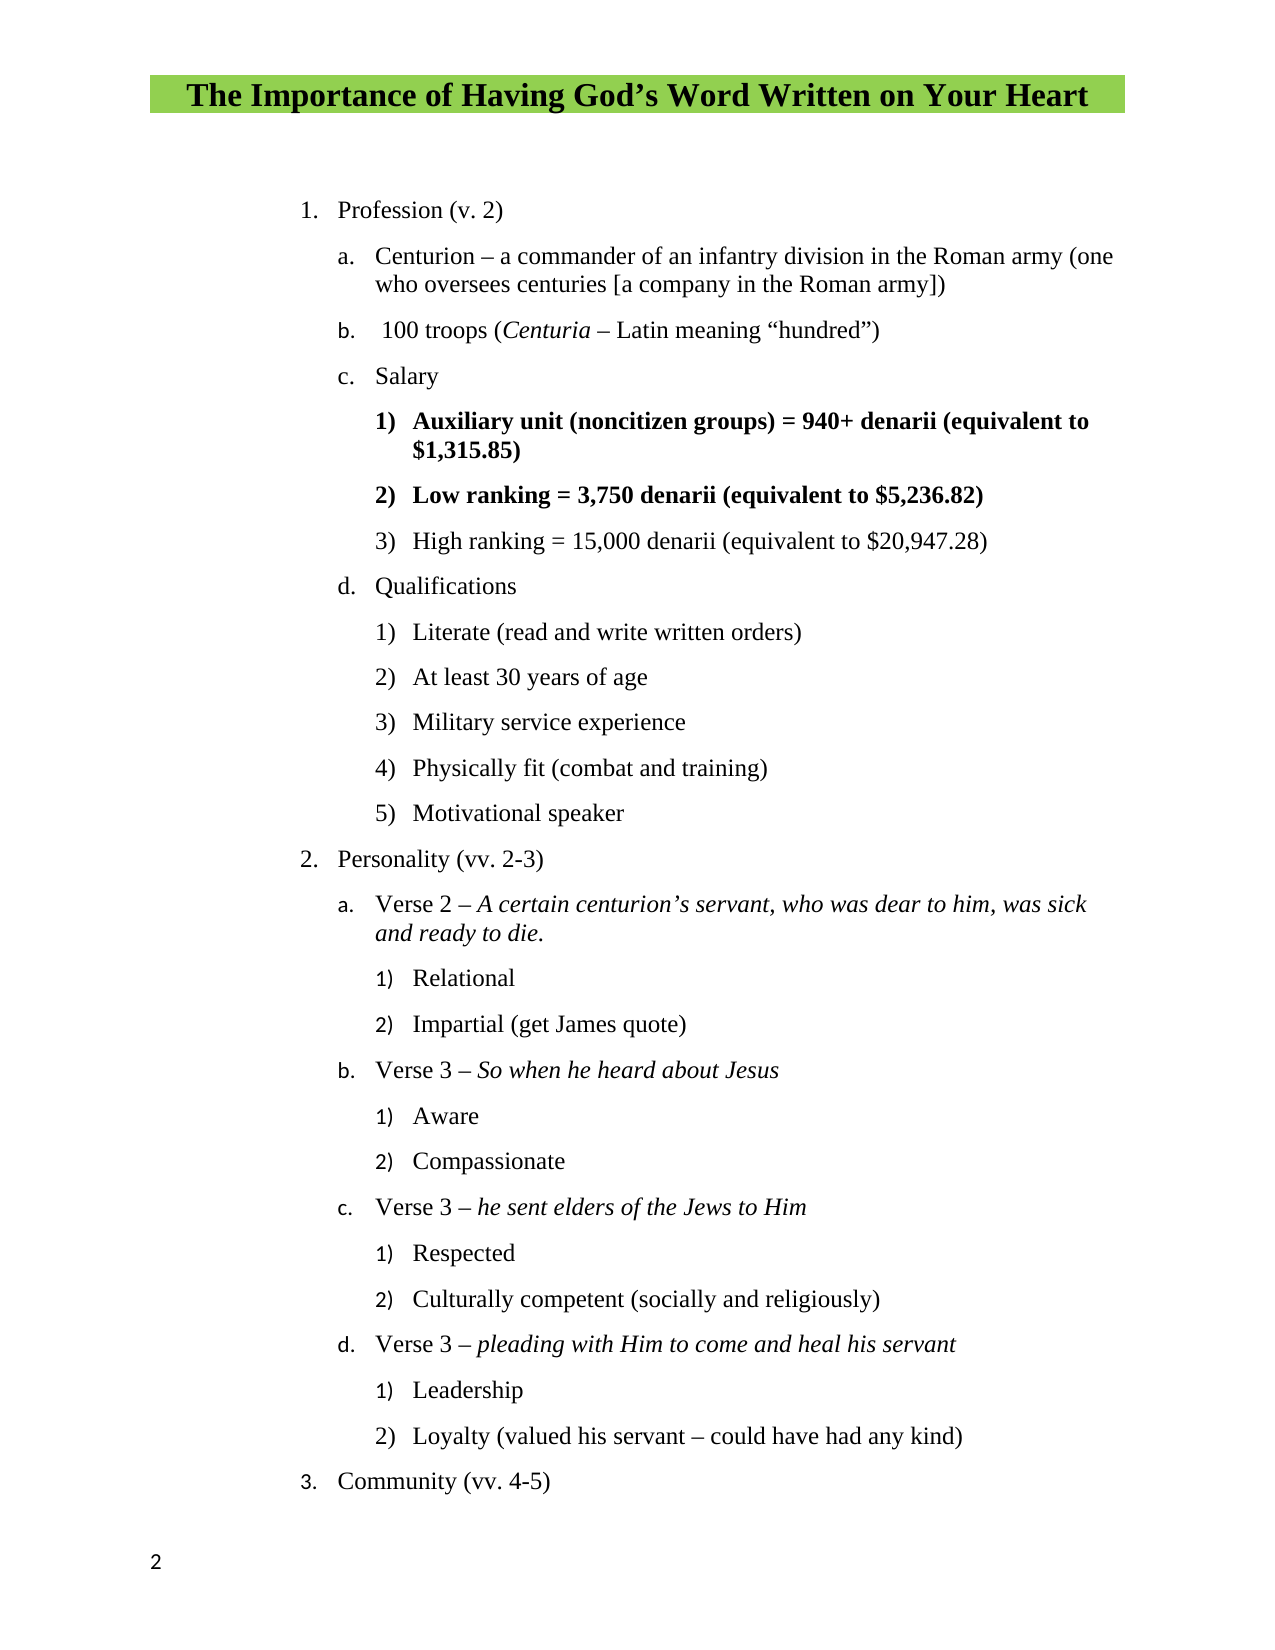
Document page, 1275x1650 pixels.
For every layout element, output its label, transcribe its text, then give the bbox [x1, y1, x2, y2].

list Literate (read and write written orders) [375, 617, 1125, 645]
list Relational [375, 963, 1125, 993]
list Impartial (get James quote) [375, 1009, 1125, 1038]
list Qualifications [337, 571, 1125, 600]
list 100 troops (Centuria – Latin meaning “hundred”) [337, 315, 1125, 344]
list Profession (v. 2) [300, 195, 1125, 224]
list Respected [375, 1238, 1125, 1267]
list Motivational speaker [375, 798, 1125, 827]
list Physically fit (combat and training) [375, 753, 1125, 782]
list Military service experience [375, 707, 1125, 736]
list Low ranking = 3,750 denarii (equivalent to $5,236.82) [375, 480, 1125, 509]
list Loyalty (valued his servant – could have had any kind) [375, 1421, 1125, 1449]
list At least 30 years of age [375, 662, 1125, 691]
list Verse 3 – So when he heard about Jesus [337, 1055, 1125, 1084]
list Auxiliary unit (noncitizen groups) = 940+ denarii (equivalent to $1,315.85) [375, 406, 1125, 464]
list Verse 3 – pleading with Him to come and heal his servant [337, 1329, 1125, 1358]
list High ranking = 15,000 denarii (equivalent to $20,947.28) [375, 526, 1125, 554]
list Culturally competent (socially and religiously) [375, 1284, 1125, 1313]
list Leadership [375, 1375, 1125, 1404]
list Aware [375, 1101, 1125, 1130]
list Compassionate [375, 1146, 1125, 1176]
list Personality (vv. 2-3) [300, 844, 1125, 872]
list Salary [337, 361, 1125, 389]
list Community (vv. 4-5) [300, 1466, 1125, 1495]
list Centurion – a commander of an infantry division in the Roman army (one who oversees centuries [a company in the Roman army]) [337, 241, 1125, 298]
list Verse 3 – he sent elders of the Jews to Him [337, 1192, 1125, 1221]
list Verse 2 – A certain centurion’s servant, who was dear to him, was sick and ready to die. [337, 889, 1125, 947]
